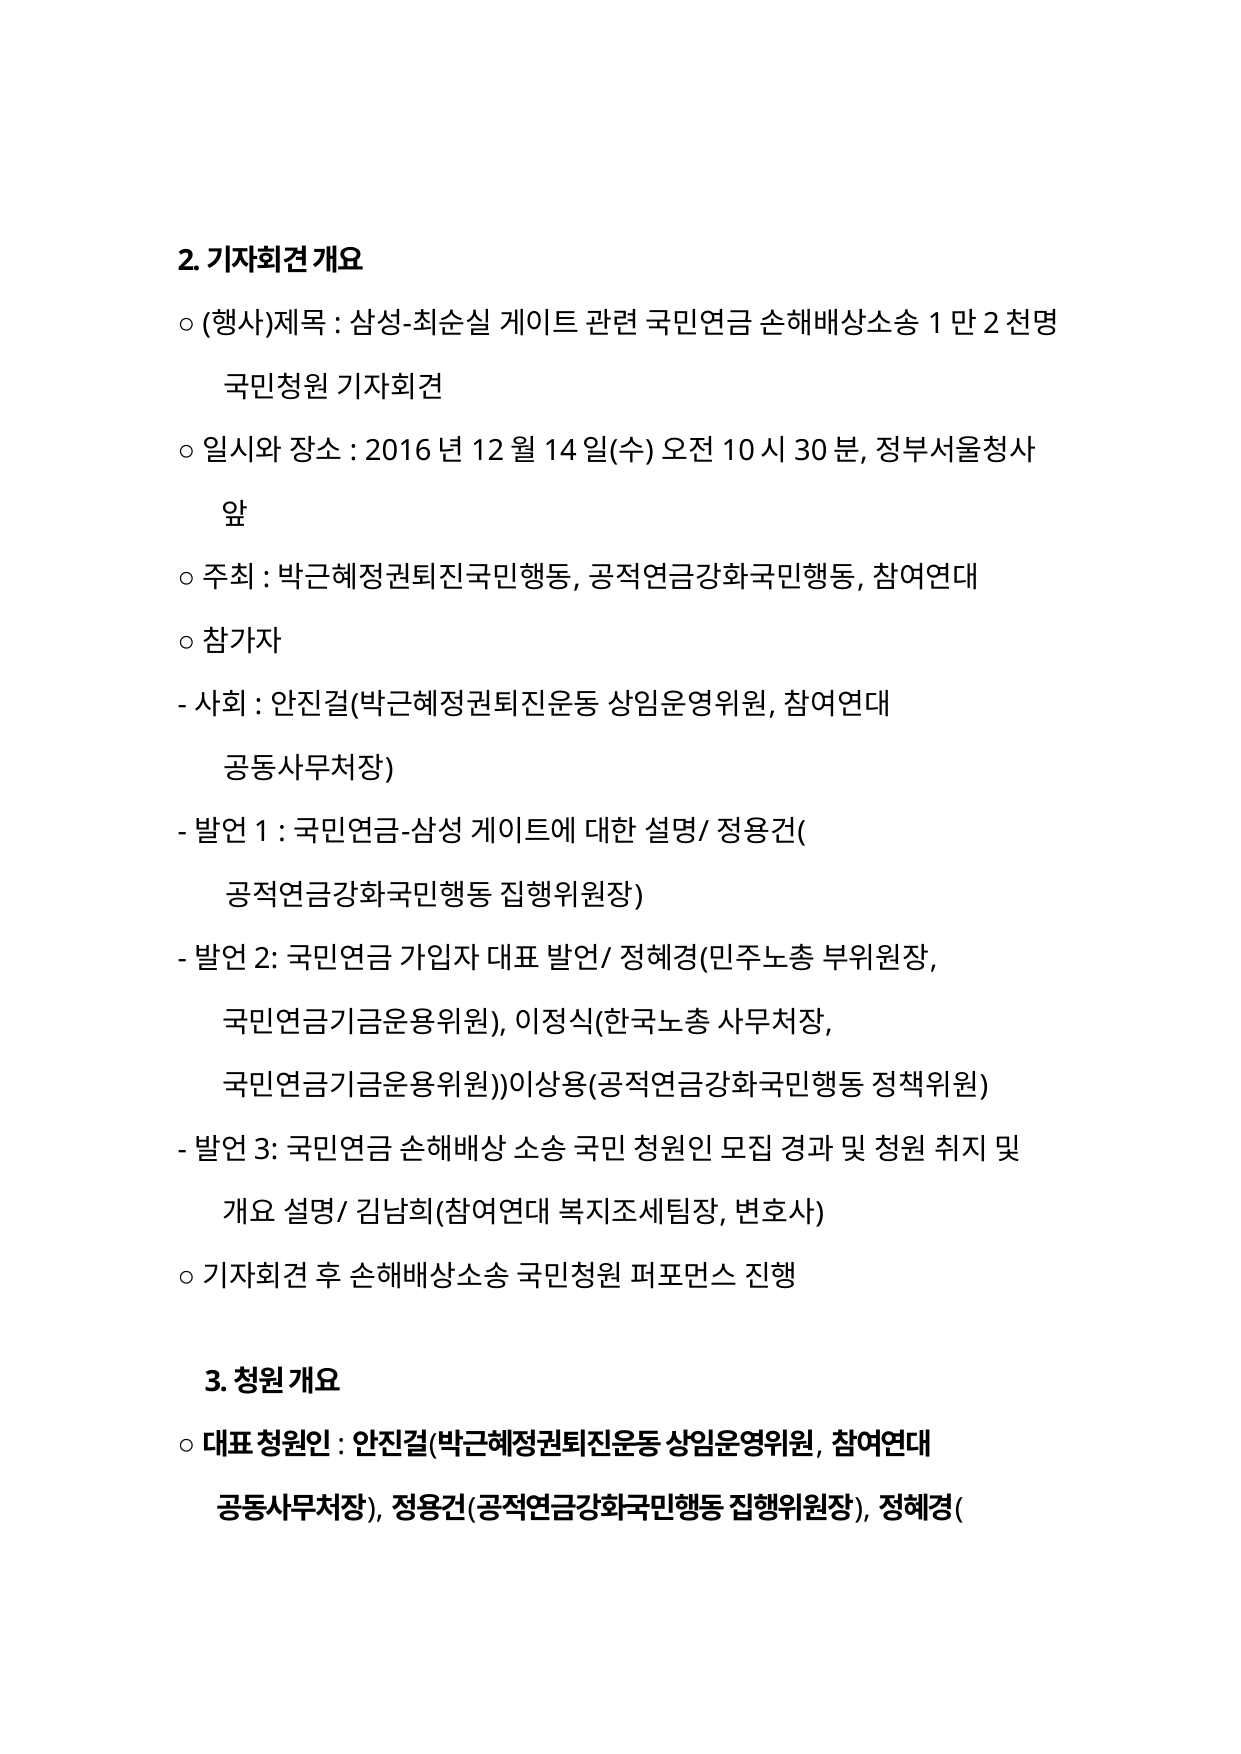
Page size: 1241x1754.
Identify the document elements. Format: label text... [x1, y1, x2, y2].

text - 발언3: 국민연금 손해배상 소송 국민 청원인 모집 경과 및 청원 취지 및 개요 설명/ 김남희(참여연대 복지조세팀장, 변호사) [177, 1126, 1063, 1231]
text ○ 대표 청원인 : 안진걸(박근혜정권퇴진운동 상임운영위원, 참여연대 공동사무처장), 정용건(공적연금강화국민행동 집행위원장), 정혜경( [177, 1421, 1063, 1527]
text - 발언2: 국민연금 가입자 대표 발언/ 정혜경(민주노총 부위원장, 국민연금기금운용위원), 이정식(한국노총 사무처장, 국민연금기금운용위원))이상용(공적연금강화국민행동 정책위원) [177, 935, 1063, 1104]
text ○ (행사)제목 : 삼성-최순실 게이트 관련 국민연금 손해배상소송 1만2천명 국민청원 기자회견 [177, 300, 1063, 406]
text ○ 기자회견 후 손해배상소송 국민청원 퍼포먼스 진행 [177, 1253, 1063, 1295]
text ○ 일시와 장소 : 2016년 12월 14일(수) 오전 10시 30분, 정부서울청사 앞 [177, 427, 1063, 533]
text - 사회 : 안진걸(박근혜정권퇴진운동 상임운영위원, 참여연대 공동사무처장) [177, 681, 1063, 787]
text ○ 참가자 [177, 617, 1063, 659]
text 3. 청원 개요 [204, 1357, 1063, 1400]
text 2. 기자회견 개요 [177, 236, 1063, 279]
text - 발언1 : 국민연금-삼성 게이트에 대한 설명/ 정용건(공적연금강화국민행동 집행위원장) [177, 808, 1063, 914]
text ○ 주최 : 박근혜정권퇴진국민행동, 공적연금강화국민행동, 참여연대 [177, 554, 1063, 596]
